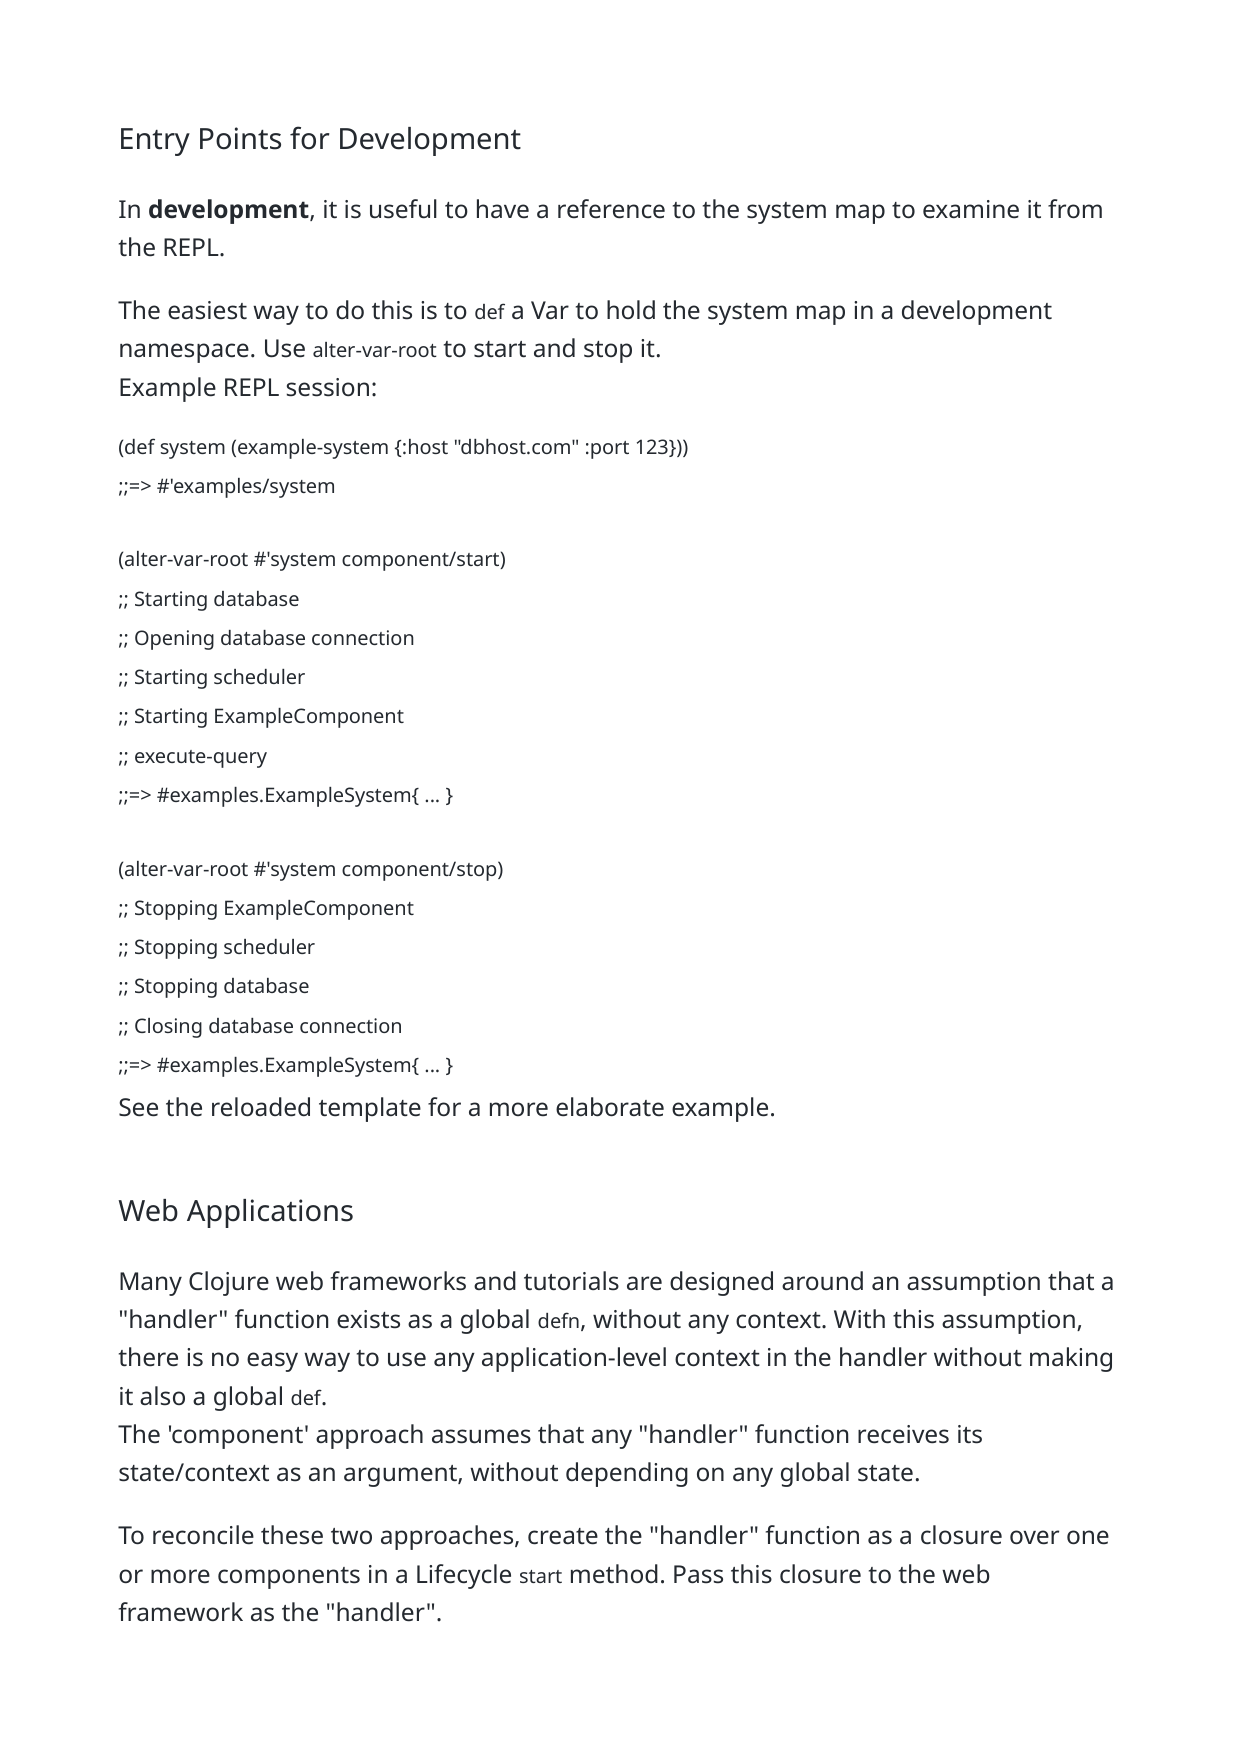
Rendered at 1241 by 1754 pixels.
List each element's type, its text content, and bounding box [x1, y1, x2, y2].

text (alter-var-root #'system component/start) [118, 546, 1122, 573]
text ;; Starting ExampleComponent [118, 703, 1122, 730]
text ;; execute-query [118, 742, 1122, 769]
text (alter-var-root #'system component/stop) [118, 855, 1122, 882]
text To reconcile these two approaches, create the "handler" function as a closure over one or more components in a Lifecycle start method. Pass this closure to the web framework as the "handler". [118, 1518, 1122, 1628]
text ;;=> #examples.ExampleSystem{ ... } [118, 781, 1122, 808]
text ;; Closing database connection [118, 1012, 1122, 1039]
text Example REPL session: [118, 370, 1122, 403]
text ;; Starting scheduler [118, 663, 1122, 691]
text Many Clojure web frameworks and tutorials are designed around an assumption that a "handler" function exists as a global defn, without any context. With this assumption, there is no easy way to use any application-level context in the handler without making it also a global def. [118, 1264, 1122, 1412]
text ;; Stopping scheduler [118, 933, 1122, 960]
text (def system (example-system {:host "dbhost.com" :port 123})) [118, 433, 1122, 460]
text ;; Starting database [118, 585, 1122, 612]
text ;; Stopping database [118, 973, 1122, 1000]
text ;;=> #'examples/system [118, 472, 1122, 499]
text ;; Opening database connection [118, 624, 1122, 651]
subtitle Web Applications [118, 1190, 1122, 1230]
subtitle Entry Points for Development [118, 118, 1122, 158]
text In development, it is useful to have a reference to the system map to examine it from the REPL. [118, 192, 1122, 264]
text ;;=> #examples.ExampleSystem{ ... } [118, 1051, 1122, 1078]
text The 'component' approach assumes that any "handler" function receives its state/context as an argument, without depending on any global state. [118, 1417, 1122, 1489]
text ;; Stopping ExampleComponent [118, 894, 1122, 921]
text See the reloaded template for a more elaborate example. [118, 1090, 1122, 1124]
text The easiest way to do this is to def a Var to hold the system map in a development namespace. Use alter-var-root to start and stop it. [118, 293, 1122, 365]
